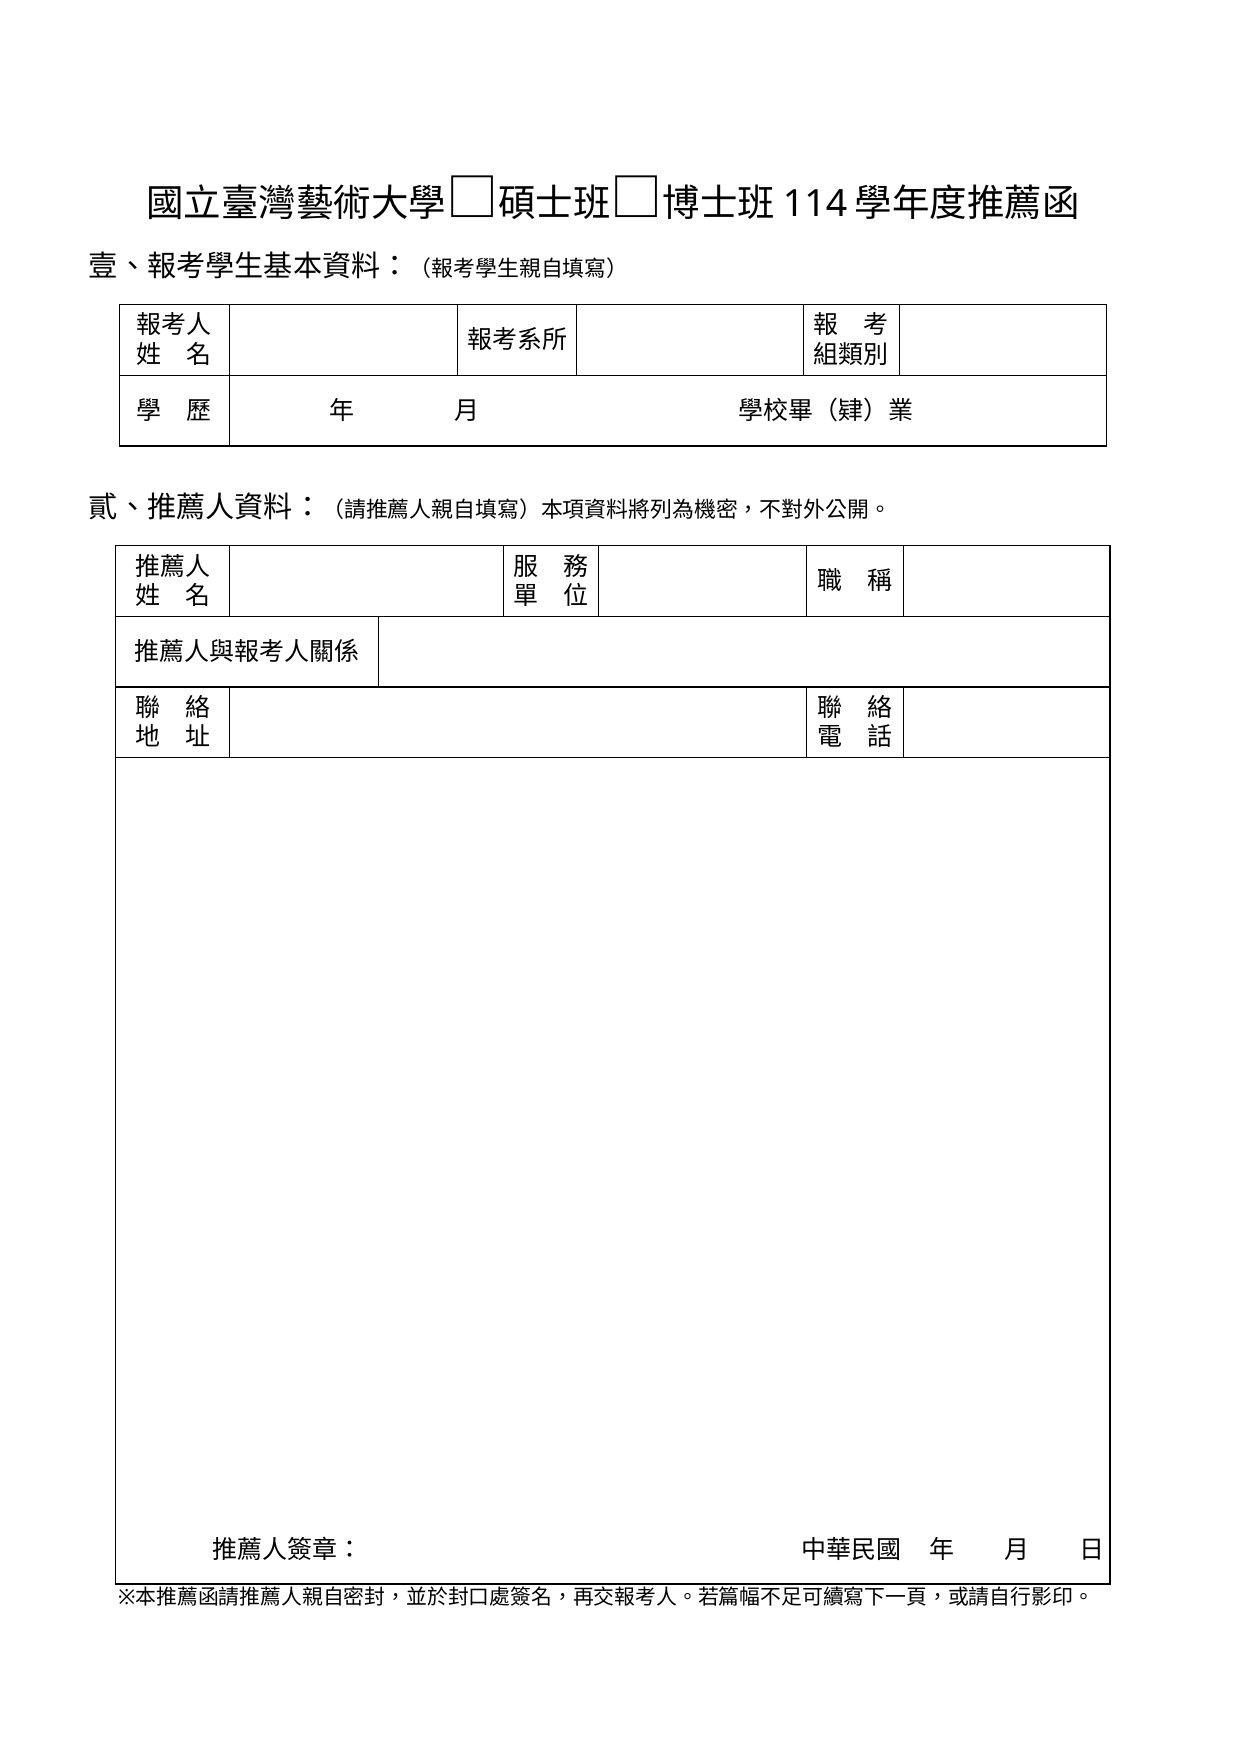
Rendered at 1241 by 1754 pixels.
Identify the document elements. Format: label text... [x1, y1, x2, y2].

table_cell 學 歷 [120, 376, 229, 445]
table_header 報考人 姓 名 [120, 305, 229, 374]
table_header 服 務 單 位 [504, 546, 598, 616]
table_header 職 稱 [807, 546, 903, 616]
table_header [230, 546, 503, 616]
table_cell 年 月 學校畢（肄）業 [230, 376, 1106, 445]
table_header [599, 546, 806, 616]
table_header 報 考 組類別 [804, 305, 899, 374]
text 國立臺灣藝術大學□碩士班□博士班114學年度推薦函 [89, 183, 1137, 224]
table_cell 聯 絡 電 話 [807, 688, 903, 757]
text ※本推薦函請推薦人親自密封，並於封口處簽名，再交報考人。若篇幅不足可續寫下一頁，或請自行影印。 [118, 1584, 1137, 1609]
table_cell [904, 688, 1109, 757]
table_header [577, 305, 803, 374]
table_cell 聯 絡 地 址 [116, 688, 229, 757]
table_header [230, 305, 457, 374]
table_header 報考系所 [458, 305, 576, 374]
table_header [900, 305, 1106, 374]
text 壹、報考學生基本資料：（報考學生親自填寫） [89, 243, 1137, 285]
table_header [904, 546, 1109, 616]
table_cell 推薦人與報考人關係 [116, 617, 378, 686]
text 貳、推薦人資料：（請推薦人親自填寫）本項資料將列為機密，不對外公開。 [89, 484, 1137, 526]
table_header 推薦人 姓 名 [116, 546, 229, 616]
table_cell 推薦人簽章： 中華民國 年 月 日 [116, 758, 1109, 1583]
table_cell [379, 617, 1109, 686]
table_cell [230, 688, 806, 757]
